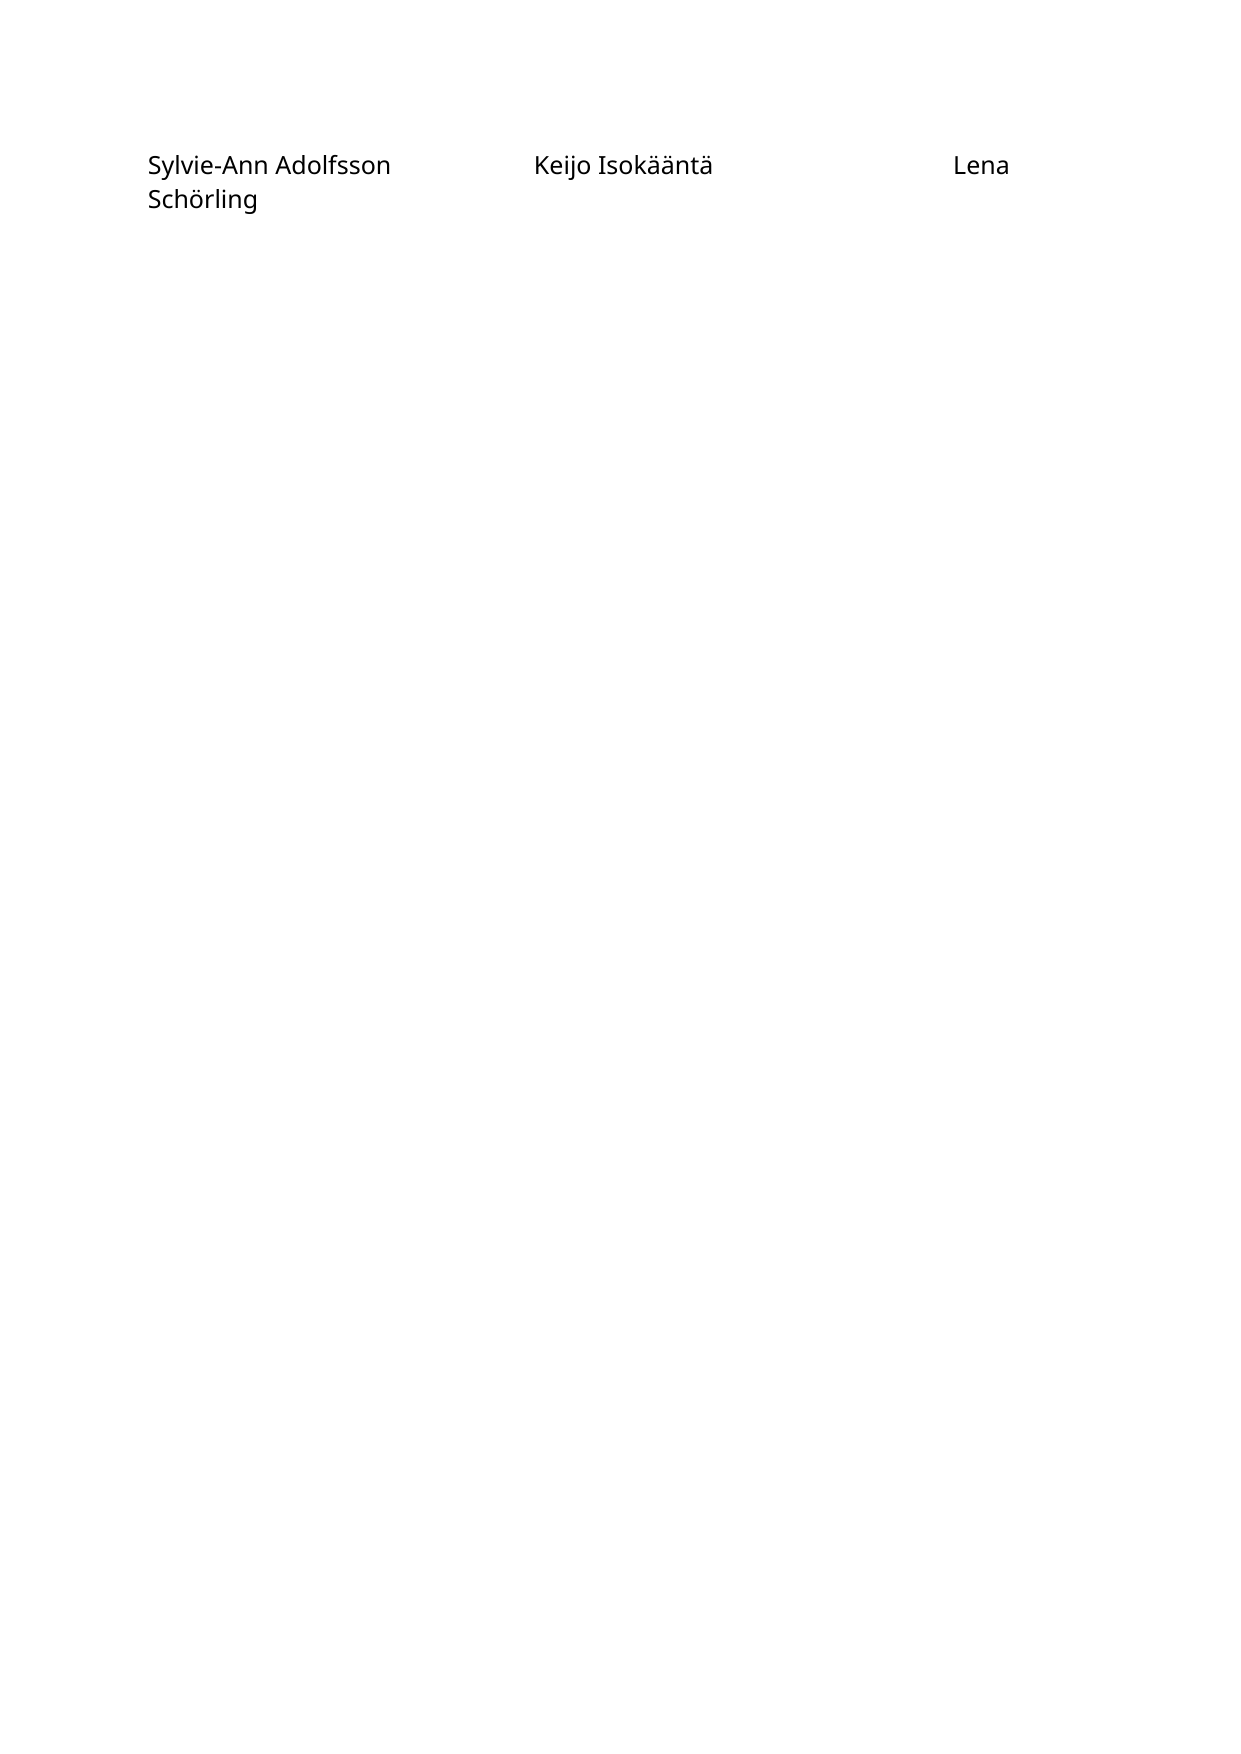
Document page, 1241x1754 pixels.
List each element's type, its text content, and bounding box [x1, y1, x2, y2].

text Sylvie-Ann Adolfsson Keijo Isokääntä Lena Schörling [148, 148, 1093, 216]
